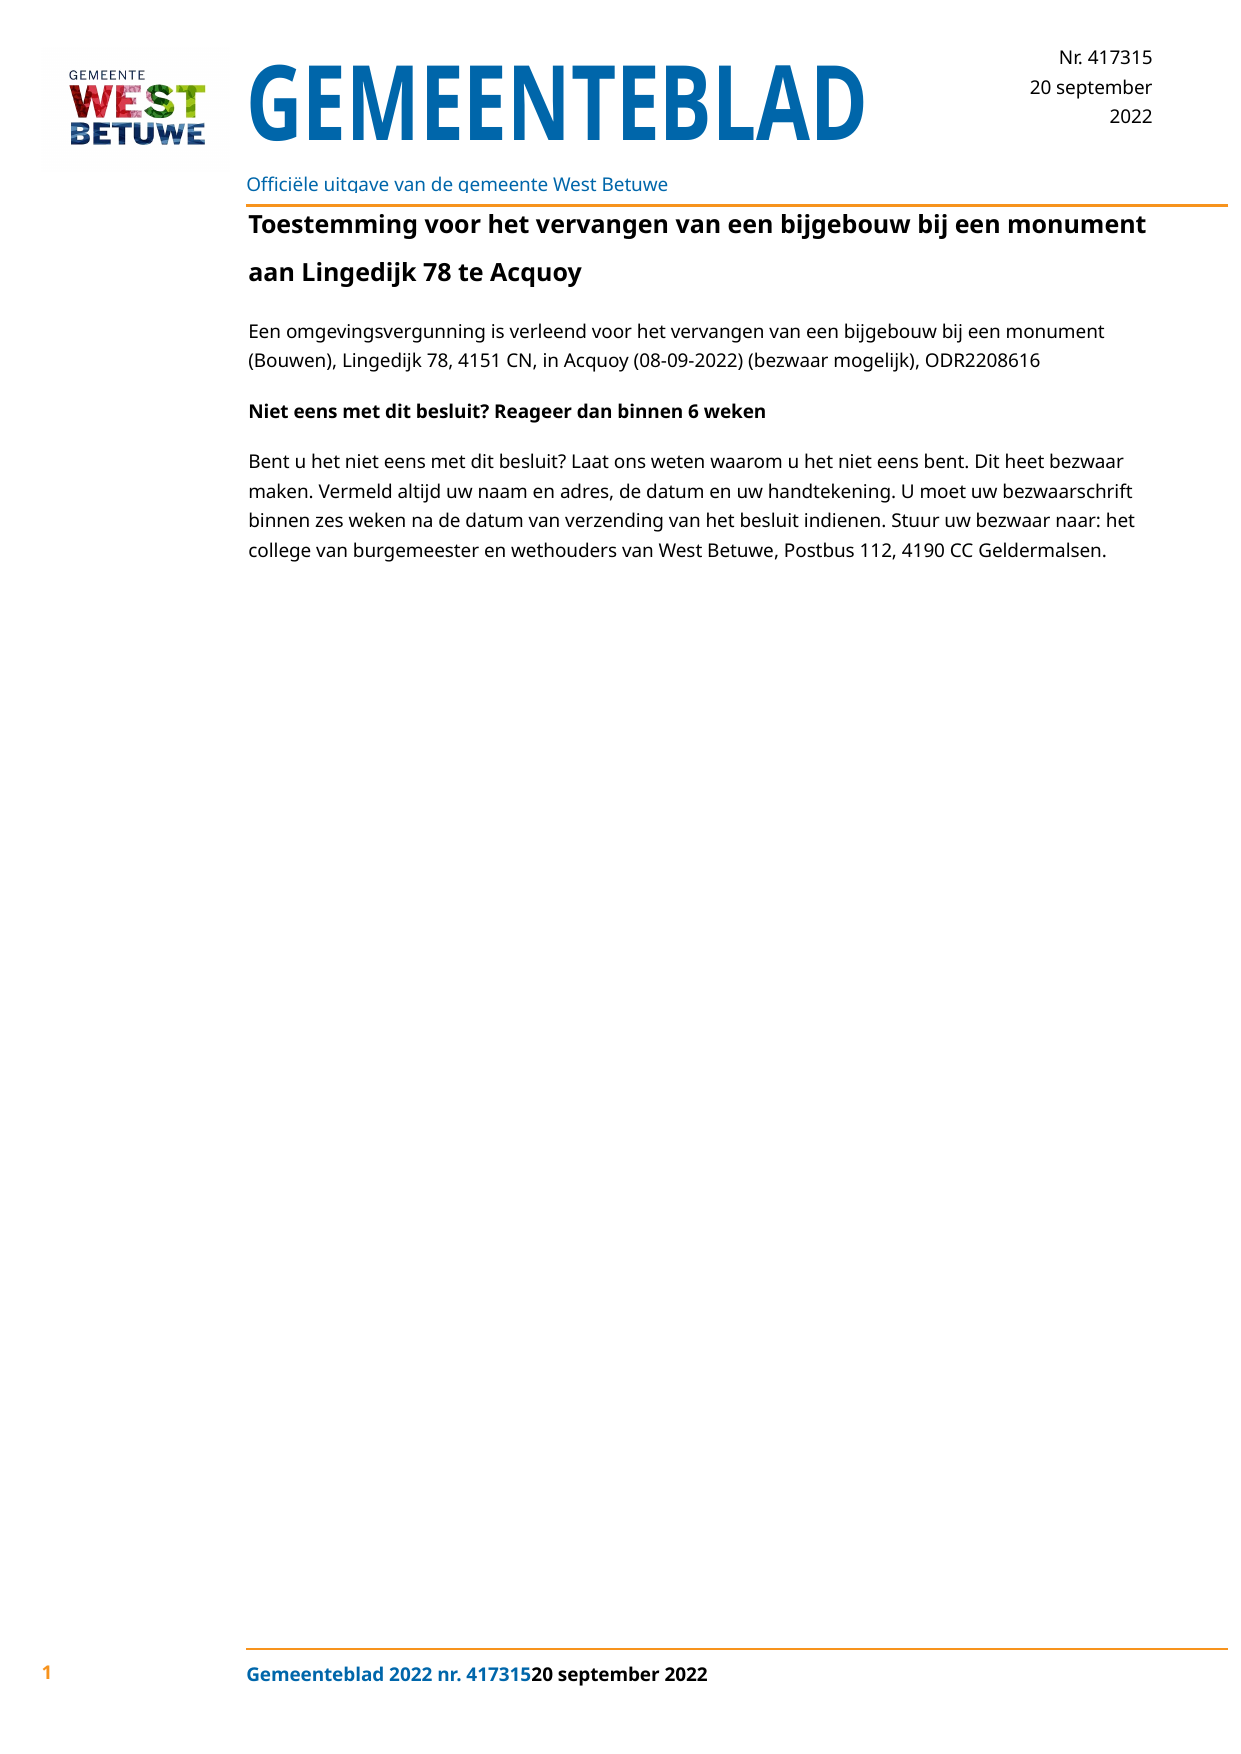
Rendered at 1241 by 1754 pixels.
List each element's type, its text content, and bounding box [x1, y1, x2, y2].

text Niet eens met dit besluit? Reageer dan binnen 6 weken [248, 398, 1152, 424]
text Bent u het niet eens met dit besluit? Laat ons weten waarom u het niet eens bent. Dit heet bezwaar maken. Vermeld altijd uw naam en adres, de datum en uw handtekening. U moet uw bezwaarschrift binnen zes weken na de datum van verzending van het besluit indienen. Stuur uw bezwaar naar: het college van burgemeester en wethouders van West Betuwe, Postbus 112, 4190 CC Geldermalsen. [248, 448, 1152, 563]
text Toestemming voor het vervangen van een bijgebouw bij een monument aan Lingedijk 78 te Acquoy [248, 207, 1152, 288]
text Een omgevingsvergunning is verleend voor het vervangen van een bijgebouw bij een monument (Bouwen), Lingedijk 78, 4151 CN, in Acquoy (08-09-2022) (bezwaar mogelijk), ODR2208616 [248, 318, 1152, 373]
picture [41, 47, 231, 172]
